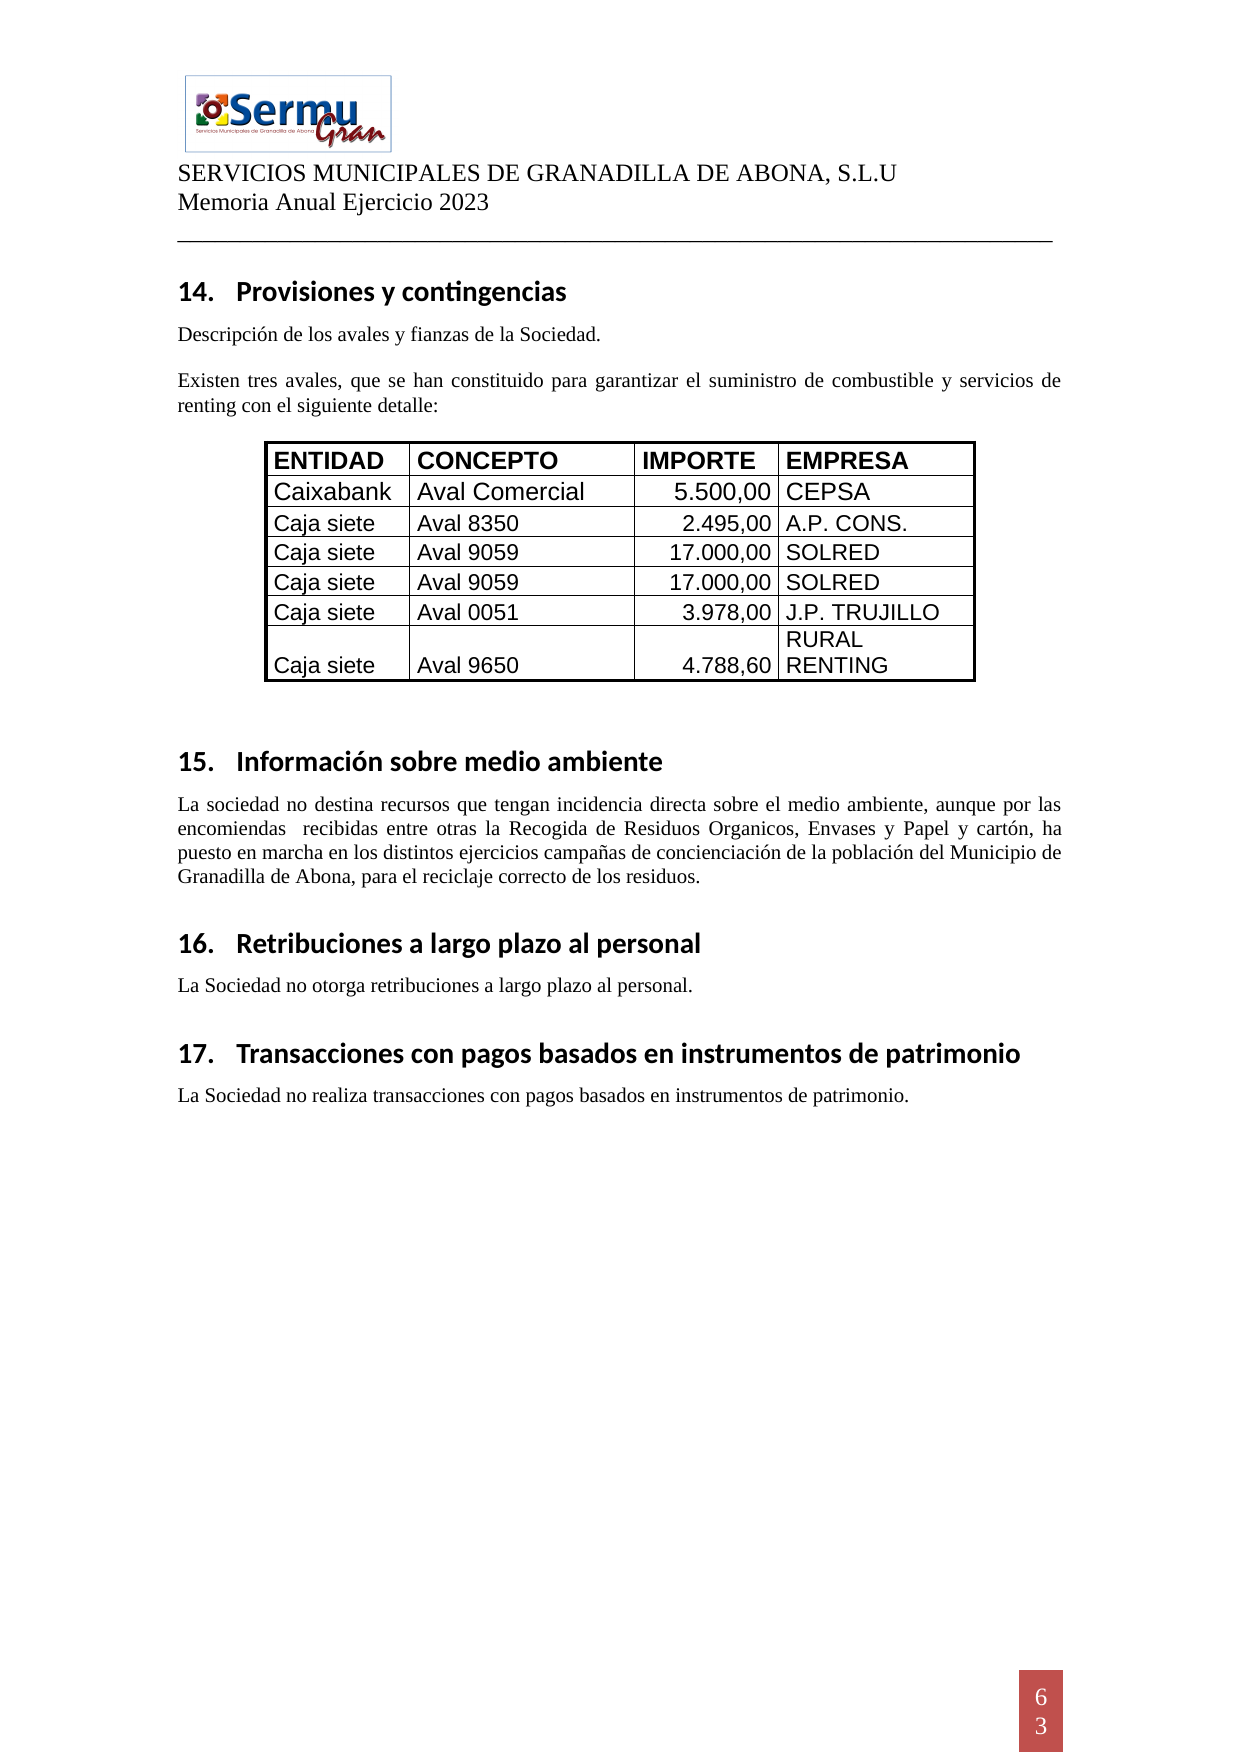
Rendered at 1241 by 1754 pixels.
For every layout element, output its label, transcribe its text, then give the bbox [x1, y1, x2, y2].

text Existen tres avales, que se han constituido para garantizar el suministro de combustible y servicios de renting con el siguiente detalle: [177, 368, 1063, 417]
table_cell Caja siete [268, 567, 409, 595]
subtitle 17. Transacciones con pagos basados en instrumentos de patrimonio [177, 1035, 1063, 1071]
table_cell 2.495,00 [635, 507, 778, 536]
table_header IMPORTE [635, 444, 778, 475]
subtitle 15. Información sobre medio ambiente [177, 743, 1063, 779]
table_cell Aval 8350 [410, 507, 634, 536]
table_cell Caja siete [268, 596, 409, 625]
table_cell 17.000,00 [635, 567, 778, 595]
table_cell RURAL RENTING [779, 626, 973, 679]
table_cell 4.788,60 [635, 626, 778, 679]
text La Sociedad no realiza transacciones con pagos basados en instrumentos de patrimonio. [177, 1083, 1063, 1107]
table_cell Aval 9650 [410, 626, 634, 679]
table_header CONCEPTO [410, 444, 634, 475]
table_cell Caja siete [268, 537, 409, 566]
picture [177, 70, 399, 159]
table_cell Aval 9059 [410, 567, 634, 595]
text La Sociedad no otorga retribuciones a largo plazo al personal. [177, 973, 1063, 997]
table_cell 5.500,00 [635, 476, 778, 506]
table_cell Caja siete [268, 507, 409, 536]
table_header ENTIDAD [268, 444, 409, 475]
table_cell Aval 9059 [410, 537, 634, 566]
table_cell CEPSA [779, 476, 973, 506]
table_cell Aval 0051 [410, 596, 634, 625]
subtitle 14. Provisiones y contingencias [177, 273, 1063, 309]
table_cell 17.000,00 [635, 537, 778, 566]
subtitle 16. Retribuciones a largo plazo al personal [177, 925, 1063, 961]
table_cell 3.978,00 [635, 596, 778, 625]
table_cell SOLRED [779, 537, 973, 566]
table_cell J.P. TRUJILLO [779, 596, 973, 625]
table_cell SOLRED [779, 567, 973, 595]
table_header EMPRESA [779, 444, 973, 475]
table_cell Caja siete [268, 626, 409, 679]
text La sociedad no destina recursos que tengan incidencia directa sobre el medio ambiente, aunque por las encomiendas recibidas entre otras la Recogida de Residuos Organicos, Envases y Papel y cartón, ha puesto en marcha en los distintos ejercicios campañas de concienciación de la población del Municipio de Granadilla de Abona, para el reciclaje correcto de los residuos. [177, 792, 1063, 888]
table_cell Aval Comercial [410, 476, 634, 506]
text Descripción de los avales y fianzas de la Sociedad. [177, 321, 1063, 346]
table_cell A.P. CONS. [779, 507, 973, 536]
table_cell Caixabank [268, 476, 409, 506]
